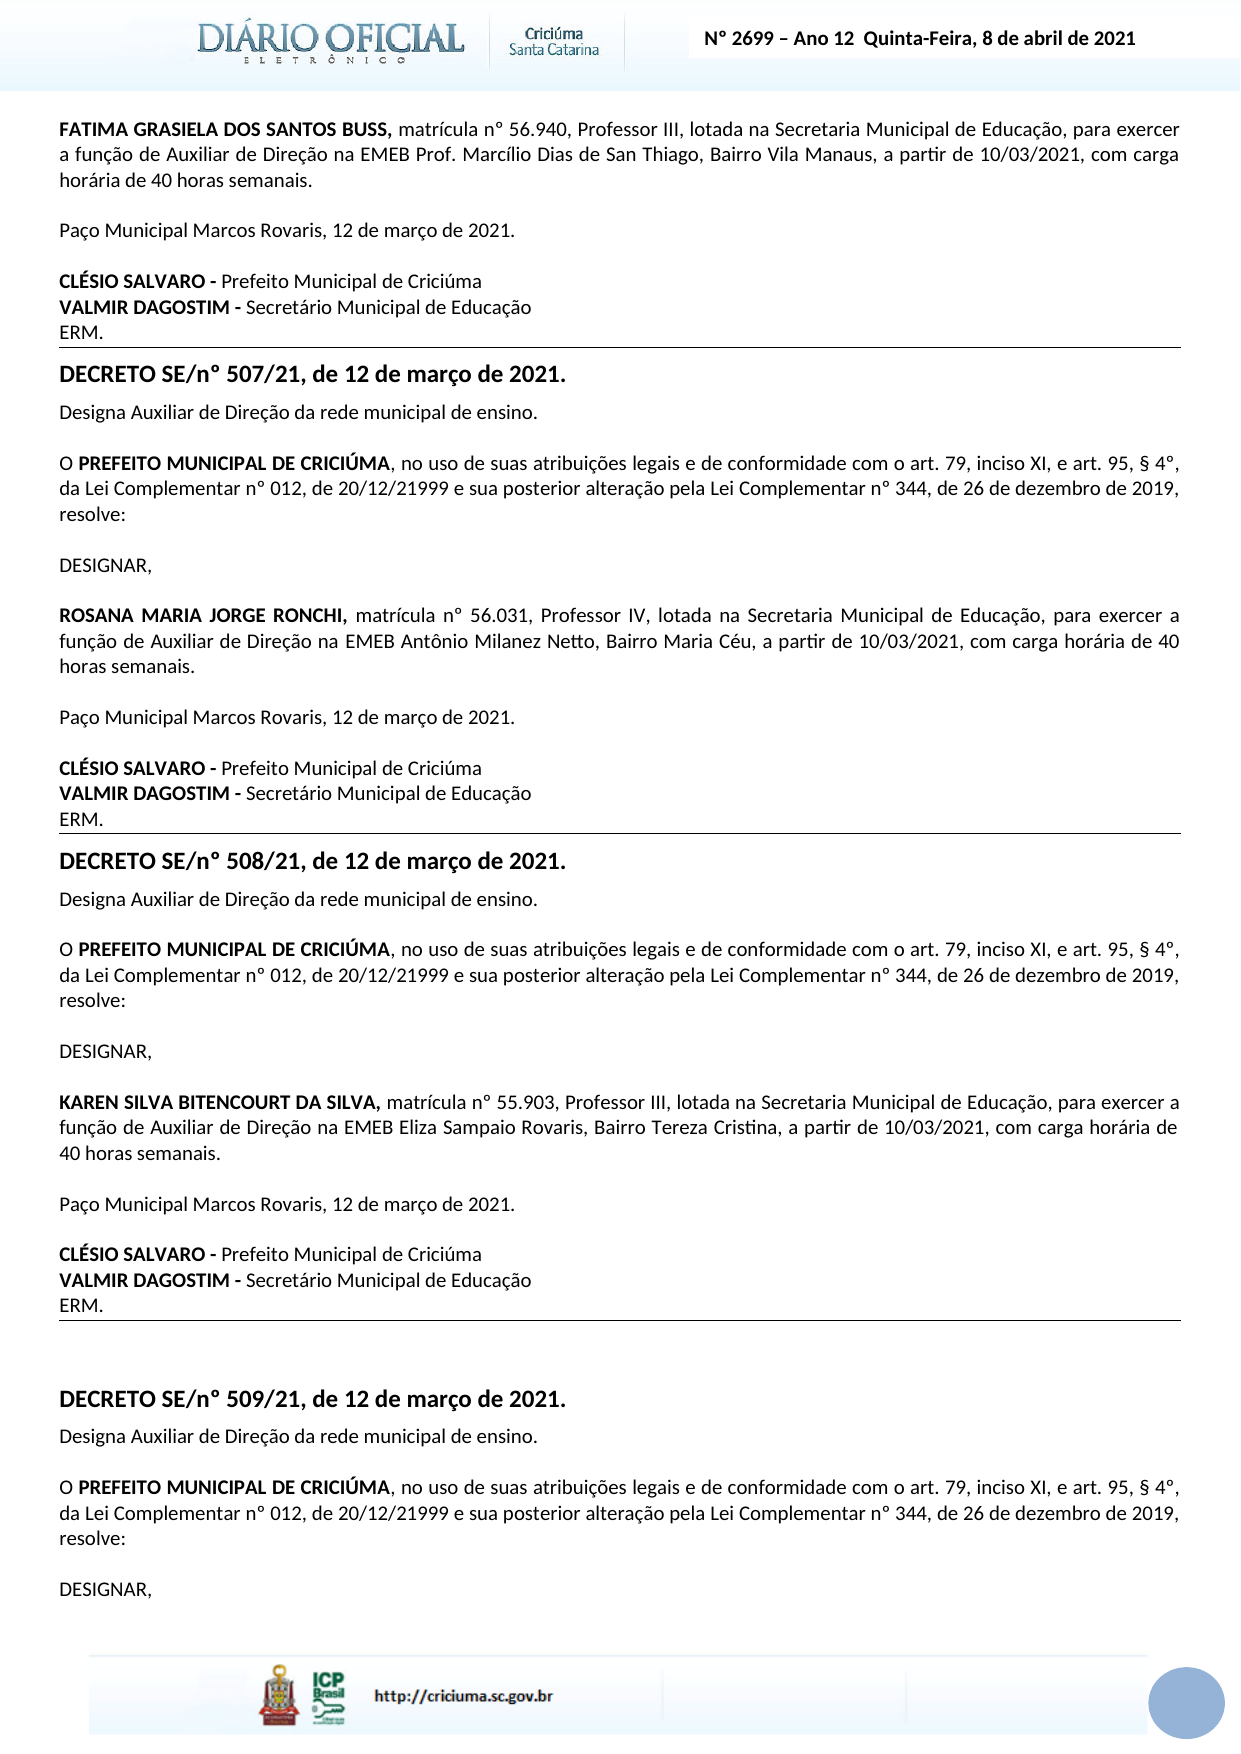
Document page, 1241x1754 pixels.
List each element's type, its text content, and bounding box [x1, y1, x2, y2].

text DESIGNAR, [59, 1038, 1181, 1064]
text Paço Municipal Marcos Rovaris, 12 de março de 2021. [59, 704, 1181, 730]
text FATIMA GRASIELA DOS SANTOS BUSS, matrícula nº 56.940, Professor III, lotada na Secretaria Municipal de Educação, para exercer a função de Auxiliar de Direção na EMEB Prof. Marcílio Dias de San Thiago, Bairro Vila Manaus, a partir de 10/03/2021, com carga horária de 40 horas semanais. [59, 116, 1181, 192]
text ERM. [59, 319, 1181, 347]
text DESIGNAR, [59, 552, 1181, 577]
text O PREFEITO MUNICIPAL DE CRICIÚMA, no uso de suas atribuições legais e de conformidade com o art. 79, inciso XI, e art. 95, § 4º, da Lei Complementar nº 012, de 20/12/21999 e sua posterior alteração pela Lei Complementar nº 344, de 26 de dezembro de 2019, resolve: [59, 450, 1181, 526]
text DECRETO SE/nº 507/21, de 12 de março de 2021. [59, 358, 1181, 389]
text CLÉSIO SALVARO - Prefeito Municipal de Criciúma [59, 1242, 1181, 1267]
text Paço Municipal Marcos Rovaris, 12 de março de 2021. [59, 1191, 1181, 1216]
text Designa Auxiliar de Direção da rede municipal de ensino. [59, 1424, 1181, 1449]
text CLÉSIO SALVARO - Prefeito Municipal de Criciúma [59, 755, 1181, 781]
text ERM. [59, 806, 1181, 833]
text VALMIR DAGOSTIM - Secretário Municipal de Educação [59, 1267, 1181, 1292]
text KAREN SILVA BITENCOURT DA SILVA, matrícula nº 55.903, Professor III, lotada na Secretaria Municipal de Educação, para exercer a função de Auxiliar de Direção na EMEB Eliza Sampaio Rovaris, Bairro Tereza Cristina, a partir de 10/03/2021, com carga horária de 40 horas semanais. [59, 1089, 1181, 1165]
text DECRETO SE/nº 509/21, de 12 de março de 2021. [59, 1383, 1181, 1413]
text CLÉSIO SALVARO - Prefeito Municipal de Criciúma [59, 268, 1181, 294]
text DESIGNAR, [59, 1576, 1181, 1602]
text ERM. [59, 1292, 1181, 1320]
text VALMIR DAGOSTIM - Secretário Municipal de Educação [59, 294, 1181, 319]
text Designa Auxiliar de Direção da rede municipal de ensino. [59, 399, 1181, 425]
text ROSANA MARIA JORGE RONCHI, matrícula nº 56.031, Professor IV, lotada na Secretaria Municipal de Educação, para exercer a função de Auxiliar de Direção na EMEB Antônio Milanez Netto, Bairro Maria Céu, a partir de 10/03/2021, com carga horária de 40 horas semanais. [59, 603, 1181, 679]
text Designa Auxiliar de Direção da rede municipal de ensino. [59, 886, 1181, 911]
text VALMIR DAGOSTIM - Secretário Municipal de Educação [59, 781, 1181, 806]
text O PREFEITO MUNICIPAL DE CRICIÚMA, no uso de suas atribuições legais e de conformidade com o art. 79, inciso XI, e art. 95, § 4º, da Lei Complementar nº 012, de 20/12/21999 e sua posterior alteração pela Lei Complementar nº 344, de 26 de dezembro de 2019, resolve: [59, 937, 1181, 1013]
text O PREFEITO MUNICIPAL DE CRICIÚMA, no uso de suas atribuições legais e de conformidade com o art. 79, inciso XI, e art. 95, § 4º, da Lei Complementar nº 012, de 20/12/21999 e sua posterior alteração pela Lei Complementar nº 344, de 26 de dezembro de 2019, resolve: [59, 1474, 1181, 1551]
text DECRETO SE/nº 508/21, de 12 de março de 2021. [59, 845, 1181, 875]
text Paço Municipal Marcos Rovaris, 12 de março de 2021. [59, 218, 1181, 243]
